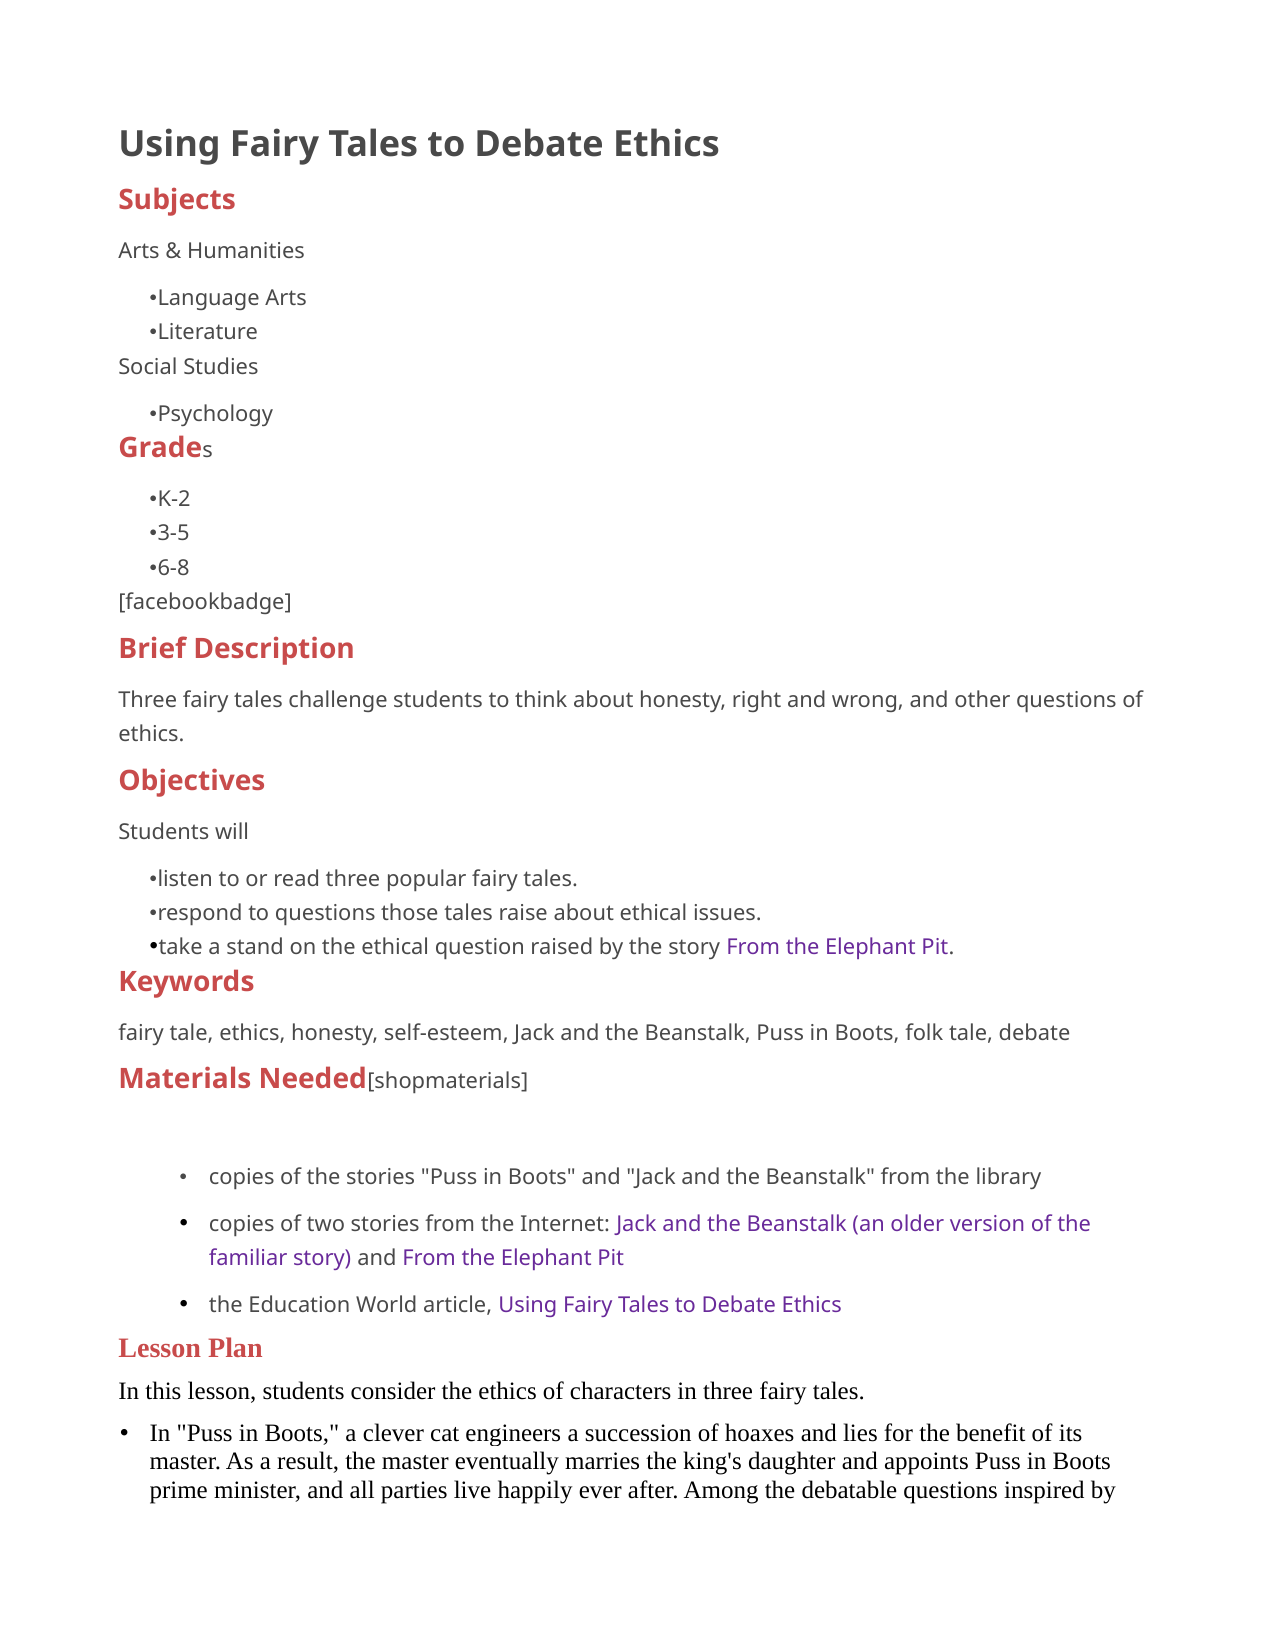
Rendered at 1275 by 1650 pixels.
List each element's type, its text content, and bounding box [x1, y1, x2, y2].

text Grades [118, 427, 1157, 466]
text Three fairy tales challenge students to think about honesty, right and wrong, and other questions of ethics. [118, 679, 1157, 748]
list Literature [134, 312, 1157, 346]
text Students will [118, 811, 1157, 845]
list 3-5 [134, 512, 1157, 547]
list In "Puss in Boots," a clever cat engineers a succession of hoaxes and lies for the benefit of its master. As a result, the master eventually marries the king's daughter and appoints Puss in Boots prime minister, and all parties live happily ever after. Among the debatable questions inspired by [134, 1418, 1157, 1504]
list K-2 [134, 478, 1157, 512]
text Brief Description [118, 628, 1157, 666]
text Materials Needed[shopmaterials] [118, 1059, 1157, 1097]
list take a stand on the ethical question raised by the story From the Elephant Pit. [134, 927, 1157, 961]
text [facebookbadge] [118, 581, 1157, 616]
text Objectives [118, 760, 1157, 798]
list 6-8 [134, 547, 1157, 581]
text In this lesson, students consider the ethics of characters in three fairy tales. [118, 1376, 1157, 1405]
text Subjects [118, 179, 1157, 218]
list Psychology [134, 393, 1157, 427]
list copies of the stories "Puss in Boots" and "Jack and the Beanstalk" from the library [179, 1156, 1157, 1191]
text Keywords [118, 961, 1157, 999]
text Arts & Humanities [118, 230, 1157, 265]
list respond to questions those tales raise about ethical issues. [134, 892, 1157, 927]
list Language Arts [134, 277, 1157, 312]
list the Education World article, Using Fairy Tales to Debate Ethics [179, 1284, 1157, 1319]
list listen to or read three popular fairy tales. [134, 858, 1157, 892]
text Social Studies [118, 346, 1157, 380]
text Using Fairy Tales to Debate Ethics [118, 118, 1157, 167]
text Lesson Plan [118, 1331, 1157, 1364]
text fairy tale, ethics, honesty, self-esteem, Jack and the Beanstalk, Puss in Boots, folk tale, debate [118, 1012, 1157, 1046]
list copies of two stories from the Internet: Jack and the Beanstalk (an older version of the familiar story) and From the Elephant Pit [179, 1203, 1157, 1272]
